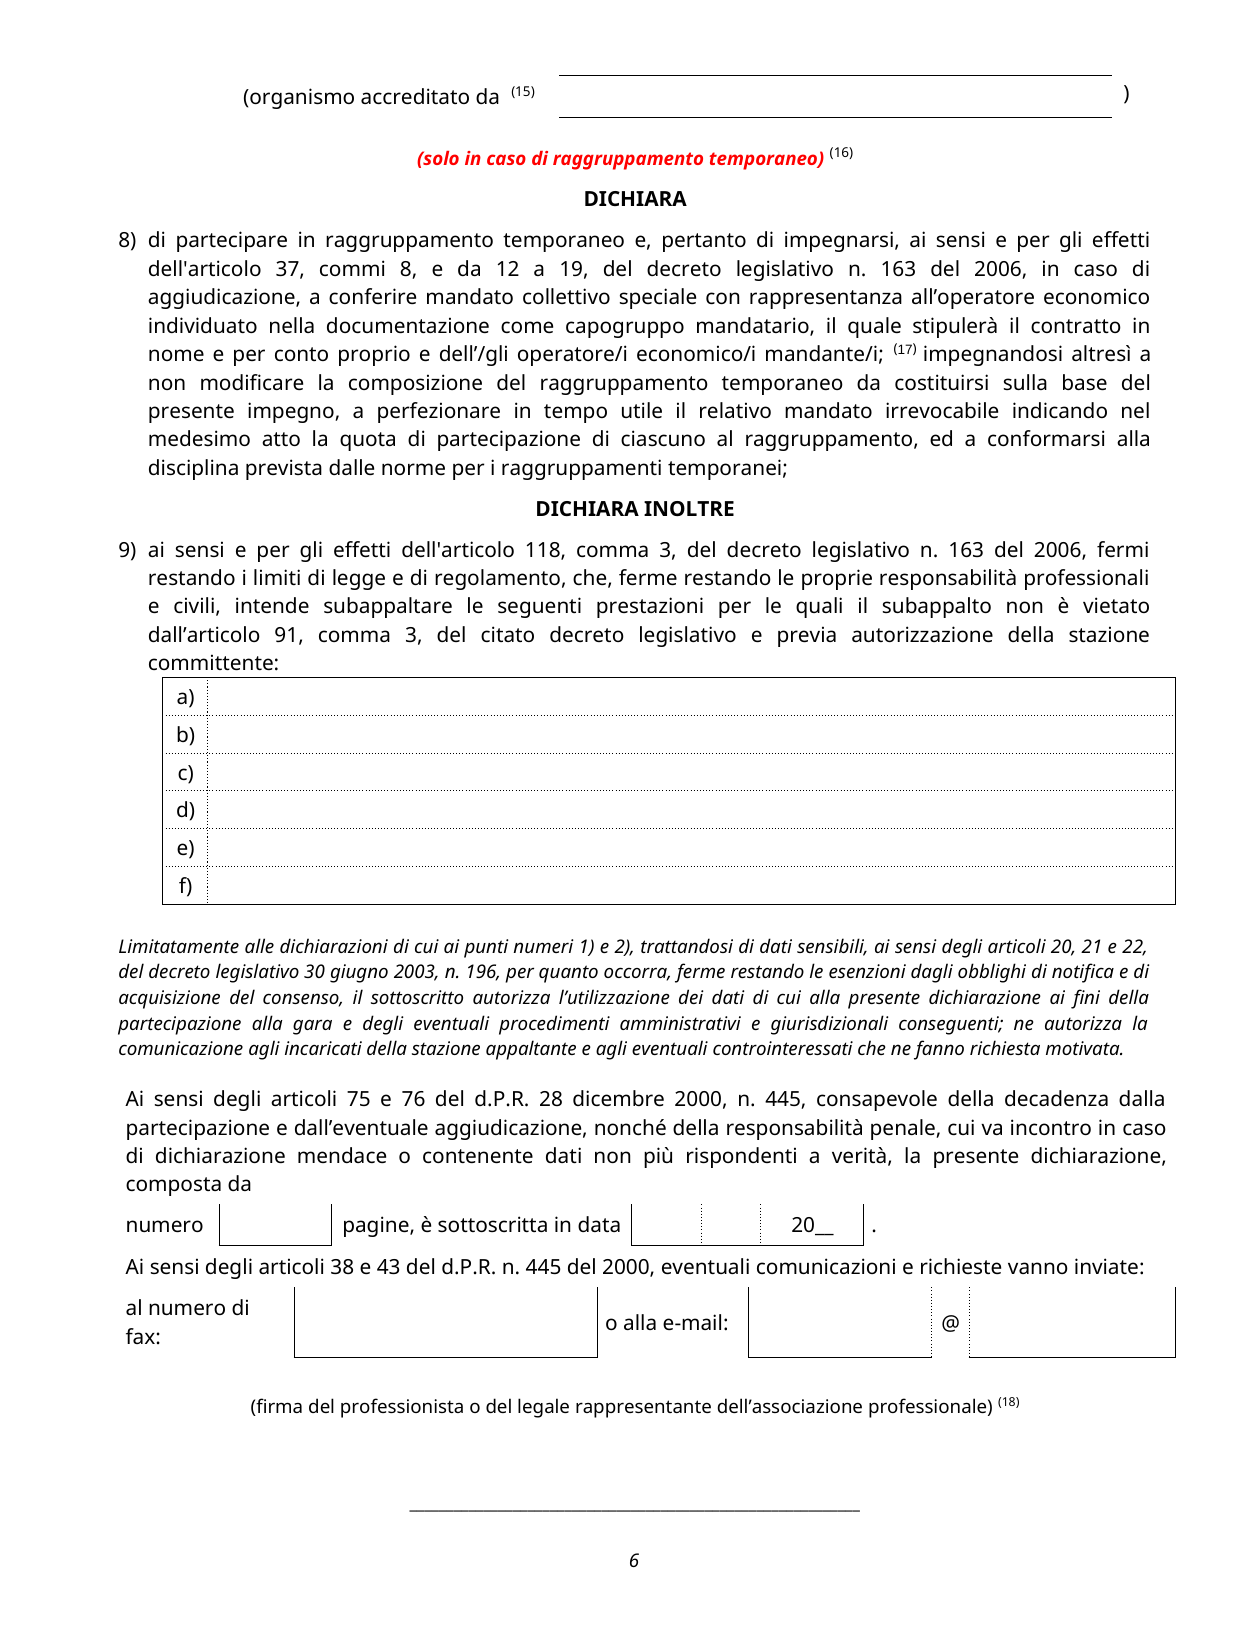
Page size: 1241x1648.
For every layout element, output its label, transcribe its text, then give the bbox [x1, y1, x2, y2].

table_cell [559, 76, 1112, 117]
table_cell d) [163, 790, 208, 828]
table_cell al numero di fax: [107, 1287, 294, 1357]
text _____________________________________________________________ [118, 1491, 1152, 1514]
table_cell [118, 828, 162, 866]
text DICHIARA [118, 184, 1152, 213]
table_cell . [864, 1204, 1175, 1245]
table_cell [749, 1287, 932, 1357]
text DICHIARA INOLTRE [118, 494, 1152, 522]
table_cell [118, 753, 162, 790]
table_cell [295, 1287, 597, 1357]
table_cell [969, 1287, 1175, 1357]
subtitle (solo in caso di raggruppamento temporaneo) () [118, 143, 1152, 172]
table_cell [118, 866, 162, 904]
table_cell [118, 790, 162, 828]
table_cell [118, 715, 162, 753]
table_header Ai sensi degli articoli 75 e 76 del d.P.R. 28 dicembre 2000, n. 445, consapevole della decadenza dalla partecipazione e dall’eventuale aggiudicazione, nonché della responsabilità penale, cui va incontro in caso di dichiarazione mendace o contenente dati non più rispondenti a verità, la presente dichiarazione, composta da [107, 1078, 1175, 1204]
table_cell [137, 75, 184, 117]
table_cell [208, 790, 1175, 828]
table_cell b) [163, 715, 208, 753]
table_cell Ai sensi degli articoli 38 e 43 del d.P.R. n. 445 del 2000, eventuali comunicazioni e richieste vanno inviate: [107, 1245, 1175, 1287]
table_cell (organismo accreditato da () [232, 75, 559, 117]
table_cell [208, 866, 1175, 904]
table_cell o alla e-mail: [598, 1287, 748, 1357]
table_cell pagine, è sottoscritta in data [332, 1204, 631, 1245]
table_cell @ [932, 1287, 969, 1357]
table_cell [701, 1204, 760, 1245]
table_cell e) [163, 828, 208, 866]
text 9) ai sensi e per gli effetti dell'articolo 118, comma 3, del decreto legislativo n. 163 del 2006, fermi restando i limiti di legge e di regolamento, che, ferme restando le proprie responsabilità professionali e civili, intende subappaltare le seguenti prestazioni per le quali il subappalto non è vietato dall’articolo 91, comma 3, del citato decreto legislativo e previa autorizzazione della stazione committente: [118, 535, 1152, 677]
table_cell f) [163, 866, 208, 904]
table_cell [632, 1204, 701, 1245]
table_cell [220, 1204, 331, 1245]
text 8) di partecipare in raggruppamento temporaneo e, pertanto di impegnarsi, ai sensi e per gli effetti dell'articolo 37, commi 8, e da 12 a 19, del decreto legislativo n. 163 del 2006, in caso di aggiudicazione, a conferire mandato collettivo speciale con rappresentanza all’operatore economico individuato nella documentazione come capogruppo mandatario, il quale stipulerà il contratto in nome e per conto proprio e dell’/gli operatore/i economico/i mandante/i; () impegnandosi altresì a non modificare la composizione del raggruppamento temporaneo da costituirsi sulla base del presente impegno, a perfezionare in tempo utile il relativo mandato irrevocabile indicando nel medesimo atto la quota di partecipazione di ciascuno al raggruppamento, ed a conformarsi alla disciplina prevista dalle norme per i raggruppamenti temporanei; [118, 225, 1152, 481]
table_cell [208, 828, 1175, 866]
table_cell numero [107, 1204, 219, 1245]
table_cell ) [1112, 75, 1149, 117]
table_cell [184, 75, 232, 117]
text Limitatamente alle dichiarazioni di cui ai punti numeri 1) e 2), trattandosi di dati sensibili, ai sensi degli articoli 20, 21 e 22, del decreto legislativo 30 giugno 2003, n. 196, per quanto occorra, ferme restando le esenzioni dagli obblighi di notifica e di acquisizione del consenso, il sottoscritto autorizza l’utilizzazione dei dati di cui alla presente dichiarazione ai fini della partecipazione alla gara e degli eventuali procedimenti amministrativi e giurisdizionali conseguenti; ne autorizza la comunicazione agli incaricati della stazione appaltante e agli eventuali controinteressati che ne fanno richiesta motivata. [118, 933, 1152, 1061]
table_header a) [163, 678, 208, 715]
text (firma del professionista o del legale rappresentante dell’associazione professionale) () [118, 1393, 1152, 1419]
table_header [118, 677, 162, 715]
table_cell [208, 753, 1175, 790]
table_header [208, 678, 1175, 715]
table_cell c) [163, 753, 208, 790]
table_cell [208, 715, 1175, 753]
table_cell 20__ [760, 1204, 863, 1245]
